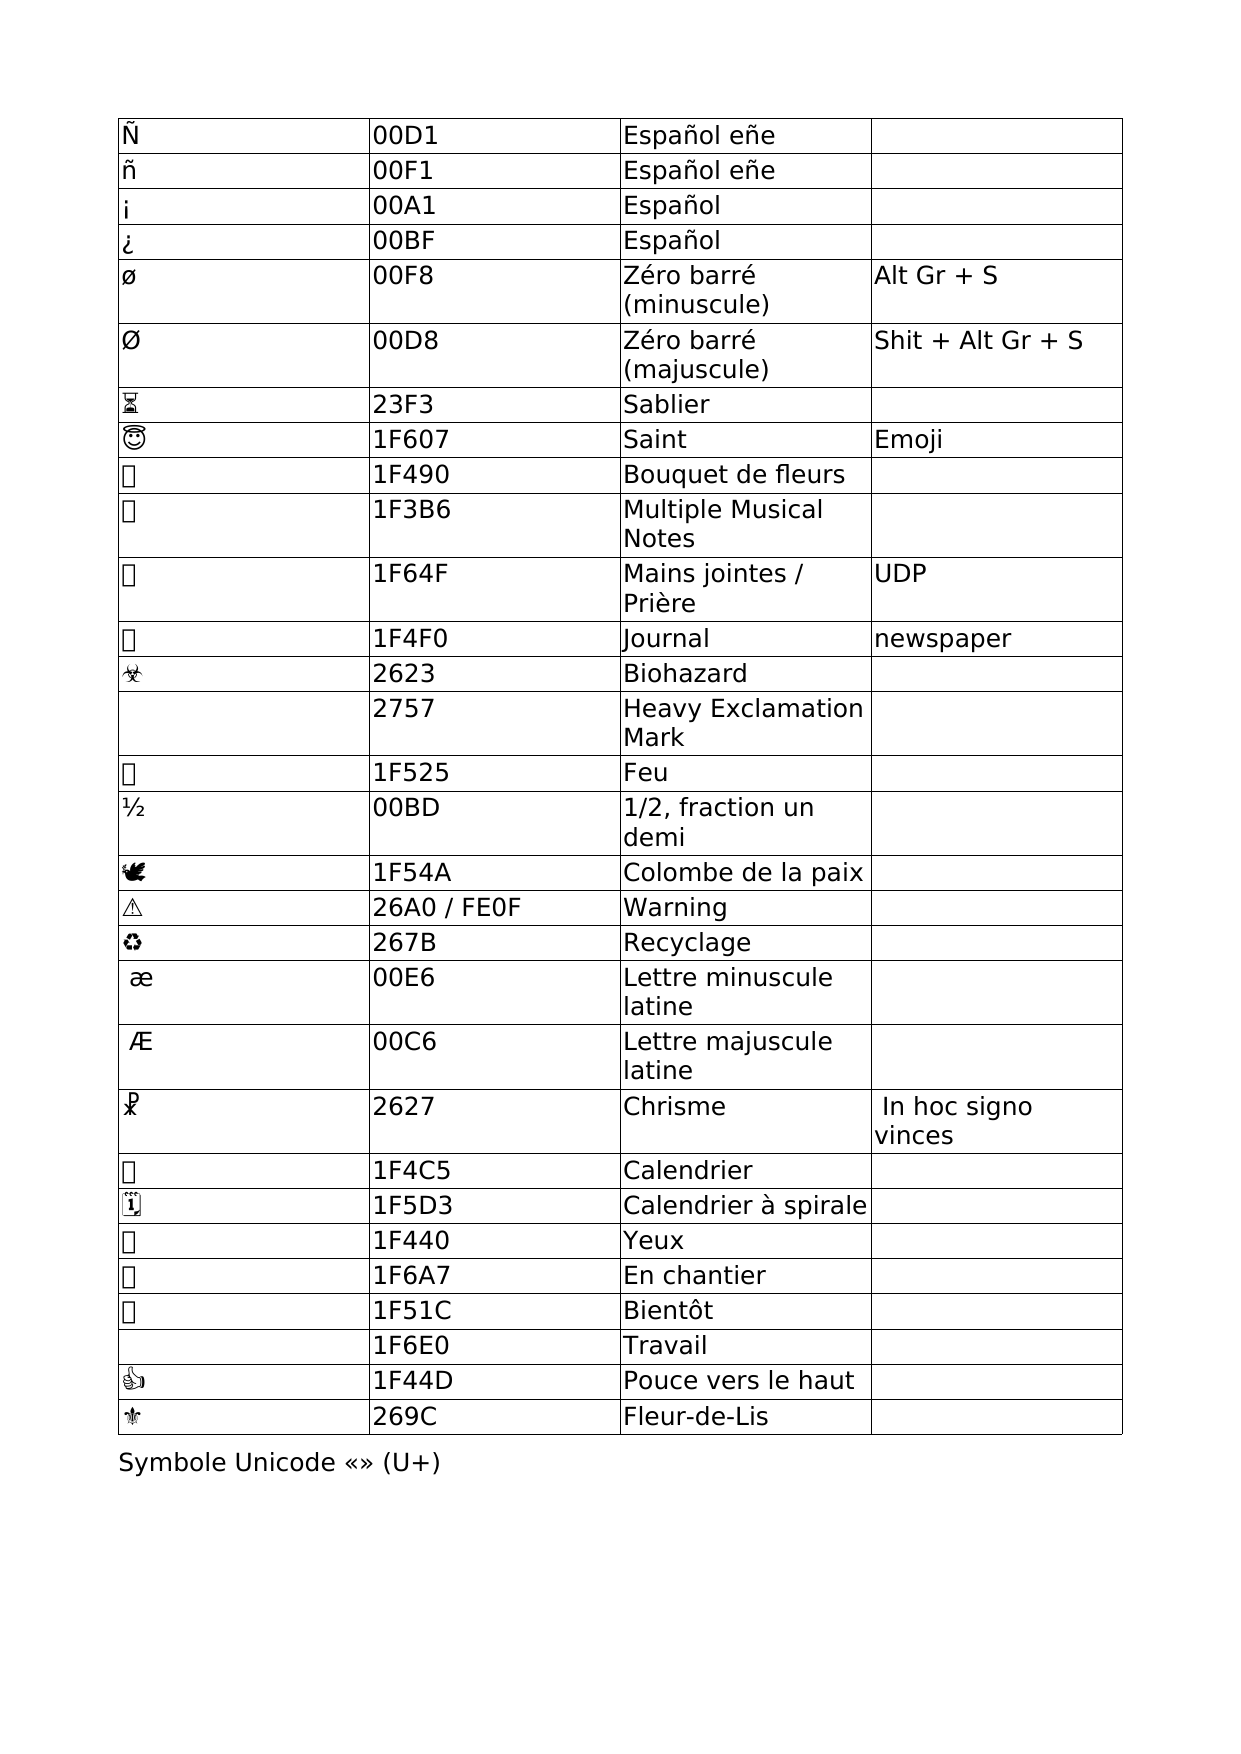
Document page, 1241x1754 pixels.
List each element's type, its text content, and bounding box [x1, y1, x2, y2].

table_cell 🔥 [119, 756, 369, 791]
table_cell Lettre minuscule latine [621, 961, 871, 1024]
table_cell Fleur-de-Lis [621, 1400, 871, 1434]
table_cell Warning [621, 891, 871, 925]
table_cell ñ [119, 154, 369, 188]
table_cell 👀 [119, 1224, 369, 1258]
table_cell 1F525 [370, 756, 620, 791]
table_cell Journal [621, 622, 871, 656]
table_cell 1F6A7 [370, 1259, 620, 1293]
table_cell [872, 154, 1122, 188]
table_cell 2623 [370, 657, 620, 691]
table_cell Saint [621, 423, 871, 457]
table_cell ½ [119, 792, 369, 855]
table_cell Chrisme [621, 1090, 871, 1153]
table_cell 2757 [370, 692, 620, 755]
table_cell 😇 [119, 423, 369, 457]
table_cell 00A1 [370, 189, 620, 223]
table_cell 1F54A [370, 856, 620, 890]
table_cell [872, 225, 1122, 258]
table_cell Mains jointes / Prière [621, 558, 871, 621]
table_cell In hoc signo vinces [872, 1090, 1122, 1153]
table_cell Ø [119, 324, 369, 387]
table_cell ⚜️ [119, 1400, 369, 1434]
table_cell 00BD [370, 792, 620, 855]
table_cell 00E6 [370, 961, 620, 1024]
table_cell Biohazard [621, 657, 871, 691]
table_cell Español [621, 189, 871, 223]
table_cell 00F1 [370, 154, 620, 188]
table_cell [872, 1365, 1122, 1399]
table_cell 1F64F [370, 558, 620, 621]
table_cell Calendrier à spirale [621, 1189, 871, 1223]
table_cell [872, 692, 1122, 755]
table_cell [872, 1259, 1122, 1293]
table_cell Recyclage [621, 926, 871, 960]
table_cell 26A0 / FE0F [370, 891, 620, 925]
table_cell 1/2, fraction un demi [621, 792, 871, 855]
table_cell [872, 756, 1122, 791]
table_cell 1F3B6 [370, 494, 620, 557]
table_cell 🎶 [119, 494, 369, 557]
table_cell [872, 1330, 1122, 1363]
table_cell 👍 [119, 1365, 369, 1399]
table_cell [872, 1400, 1122, 1434]
table_cell ☧ [119, 1090, 369, 1153]
table_cell [872, 1224, 1122, 1258]
table_cell Ñ [119, 119, 369, 153]
table_cell 🔜 [119, 1294, 369, 1328]
table_cell 🗓 [119, 1189, 369, 1223]
table_cell newspaper [872, 622, 1122, 656]
table_cell 1F5D3 [370, 1189, 620, 1223]
table_cell 1F51C [370, 1294, 620, 1328]
table_cell Yeux [621, 1224, 871, 1258]
table_cell ⏳ [119, 388, 369, 422]
table_cell Multiple Musical Notes [621, 494, 871, 557]
table_cell ø [119, 260, 369, 323]
table_cell 267B [370, 926, 620, 960]
table_cell [872, 856, 1122, 890]
table_cell Bouquet de fleurs [621, 458, 871, 492]
table_cell [872, 1294, 1122, 1328]
table_cell [872, 1025, 1122, 1089]
table_cell [872, 458, 1122, 492]
table_cell Bientôt [621, 1294, 871, 1328]
table_cell Æ [119, 1025, 369, 1089]
table_cell 00D1 [370, 119, 620, 153]
table_cell 1F6E0 [370, 1330, 620, 1363]
table_cell [872, 189, 1122, 223]
table_cell 🙏 [119, 558, 369, 621]
table_cell [872, 1189, 1122, 1223]
table_cell Zéro barré (majuscule) [621, 324, 871, 387]
table_cell ❗️ [119, 692, 369, 755]
table_cell [872, 891, 1122, 925]
table_cell ♻️ [119, 926, 369, 960]
table_cell 📅 [119, 1154, 369, 1188]
table_cell Colombe de la paix [621, 856, 871, 890]
table_cell 00D8 [370, 324, 620, 387]
table_cell [872, 792, 1122, 855]
text Symbole Unicode «» (U+) [118, 1449, 1122, 1478]
table_cell Alt Gr + S [872, 260, 1122, 323]
table_cell 📰 [119, 622, 369, 656]
table_cell UDP [872, 558, 1122, 621]
table_cell 00F8 [370, 260, 620, 323]
table_cell 1F607 [370, 423, 620, 457]
table_cell [872, 388, 1122, 422]
table_cell 💐 [119, 458, 369, 492]
table_cell Heavy Exclamation Mark [621, 692, 871, 755]
table_cell Travail [621, 1330, 871, 1363]
table_cell ¿ [119, 225, 369, 258]
table_cell 1F440 [370, 1224, 620, 1258]
table_cell 🛠️ [119, 1330, 369, 1363]
table_cell 1F4C5 [370, 1154, 620, 1188]
table_cell 1F490 [370, 458, 620, 492]
table_cell Calendrier [621, 1154, 871, 1188]
table_cell ¡ [119, 189, 369, 223]
table_cell Shit + Alt Gr + S [872, 324, 1122, 387]
table_cell [872, 119, 1122, 153]
table_cell Emoji [872, 423, 1122, 457]
table_cell 1F4F0 [370, 622, 620, 656]
table_cell [872, 1154, 1122, 1188]
table_cell ☣ [119, 657, 369, 691]
table_cell Español eñe [621, 119, 871, 153]
table_cell [872, 961, 1122, 1024]
table_cell Lettre majuscule latine [621, 1025, 871, 1089]
table_cell Pouce vers le haut [621, 1365, 871, 1399]
table_cell Zéro barré (minuscule) [621, 260, 871, 323]
table_cell [872, 926, 1122, 960]
table_cell [872, 657, 1122, 691]
table_cell Español [621, 225, 871, 258]
table_cell æ [119, 961, 369, 1024]
table_cell Feu [621, 756, 871, 791]
table_cell 🕊 [119, 856, 369, 890]
table_cell Sablier [621, 388, 871, 422]
table_cell 🚧 [119, 1259, 369, 1293]
table_cell En chantier [621, 1259, 871, 1293]
table_cell 00C6 [370, 1025, 620, 1089]
table_cell 269C [370, 1400, 620, 1434]
table_cell ⚠️ [119, 891, 369, 925]
table_cell [872, 494, 1122, 557]
table_cell 00BF [370, 225, 620, 258]
table_cell 1F44D [370, 1365, 620, 1399]
table_cell Español eñe [621, 154, 871, 188]
table_cell 2627 [370, 1090, 620, 1153]
table_cell 23F3 [370, 388, 620, 422]
